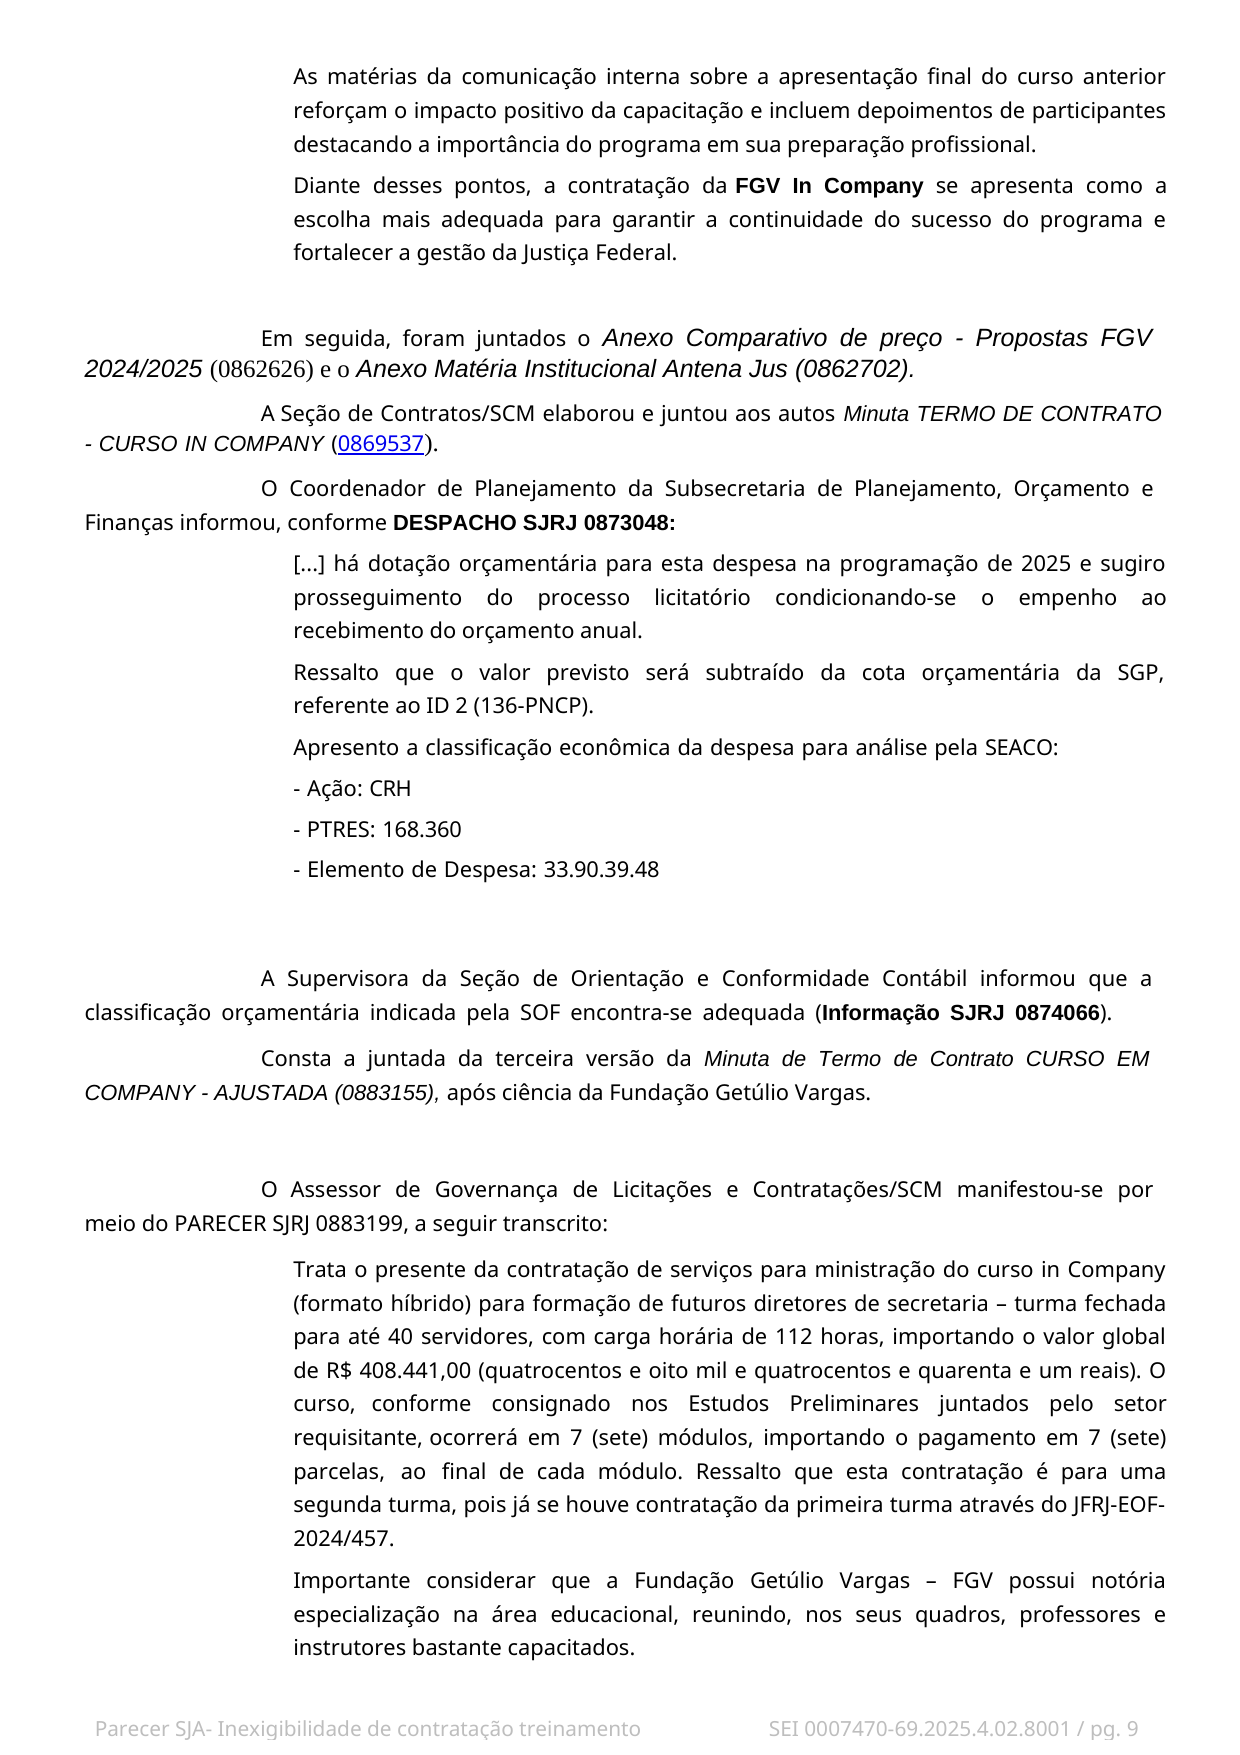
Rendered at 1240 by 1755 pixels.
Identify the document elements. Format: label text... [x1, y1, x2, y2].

text Diante desses pontos, a contratação da FGV In Company se apresenta como a escolha mais adequada para garantir a continuidade do sucesso do programa e fortalecer a gestão da Justiça Federal. [293, 170, 1167, 267]
text O Coordenador de Planejamento da Subsecretaria de Planejamento, Orçamento e Finanças informou, conforme DESPACHO SJRJ 0873048: [84, 473, 1155, 537]
text O Assessor de Governança de Licitações e Contratações/SCM manifestou-se por meio do PARECER SJRJ 0883199, a seguir transcrito: [84, 1174, 1153, 1237]
text A Seção de Contratos/SCM elaborou e juntou aos autos Minuta TERMO DE CONTRATO [261, 397, 1181, 427]
list Elemento de Despesa: 33.90.39.48 [293, 854, 1181, 884]
text - CURSO IN COMPANY (0869537). [84, 428, 1181, 458]
text Trata o presente da contratação de serviços para ministração do curso in Company (formato híbrido) para formação de futuros diretores de secretaria – turma fechada para até 40 servidores, com carga horária de 112 horas, importando o valor global de R$ 408.441,00 (quatrocentos e oito mil e quatrocentos e quarenta e um reais). O curso, conforme consignado nos Estudos Preliminares juntados pelo setor requisitante, ocorrerá em 7 (sete) módulos, importando o pagamento em 7 (sete) parcelas, ao final de cada módulo. Ressalto que esta contratação é para uma segunda turma, pois já se houve contratação da primeira turma através do JFRJ-EOF-2024/457. [293, 1254, 1167, 1553]
text - PTRES: 168.360 [293, 814, 1181, 843]
text [...] há dotação orçamentária para esta despesa na programação de 2025 e sugiro prosseguimento do processo licitatório condicionando-se o empenho ao recebimento do orçamento anual. [293, 548, 1167, 645]
text Apresento a classificação econômica da despesa para análise pela SEACO: [293, 732, 1181, 762]
text Ressalto que o valor previsto será subtraído da cota orçamentária da SGP, referente ao ID 2 (136-PNCP). [293, 657, 1165, 720]
text Importante considerar que a Fundação Getúlio Vargas – FGV possui notória especialização na área educacional, reunindo, nos seus quadros, professores e instrutores bastante capacitados. [293, 1565, 1167, 1662]
list Ação: CRH [293, 773, 1181, 802]
text Consta a juntada da terceira versão da Minuta de Termo de Contrato CURSO EM COMPANY - AJUSTADA (0883155), após ciência da Fundação Getúlio Vargas. [84, 1043, 1152, 1107]
text A Supervisora da Seção de Orientação e Conformidade Contábil informou que a classificação orçamentária indicada pela SOF encontra-se adequada (Informação SJRJ 0874066). [84, 963, 1153, 1027]
text As matérias da comunicação interna sobre a apresentação final do curso anterior reforçam o impacto positivo da capacitação e incluem depoimentos de participantes destacando a importância do programa em sua preparação profissional. [293, 61, 1167, 158]
text Em seguida, foram juntados o Anexo Comparativo de preço - Propostas FGV 2024/2025 (0862626) e o Anexo Matéria Institucional Antena Jus (0862702). [84, 323, 1155, 382]
